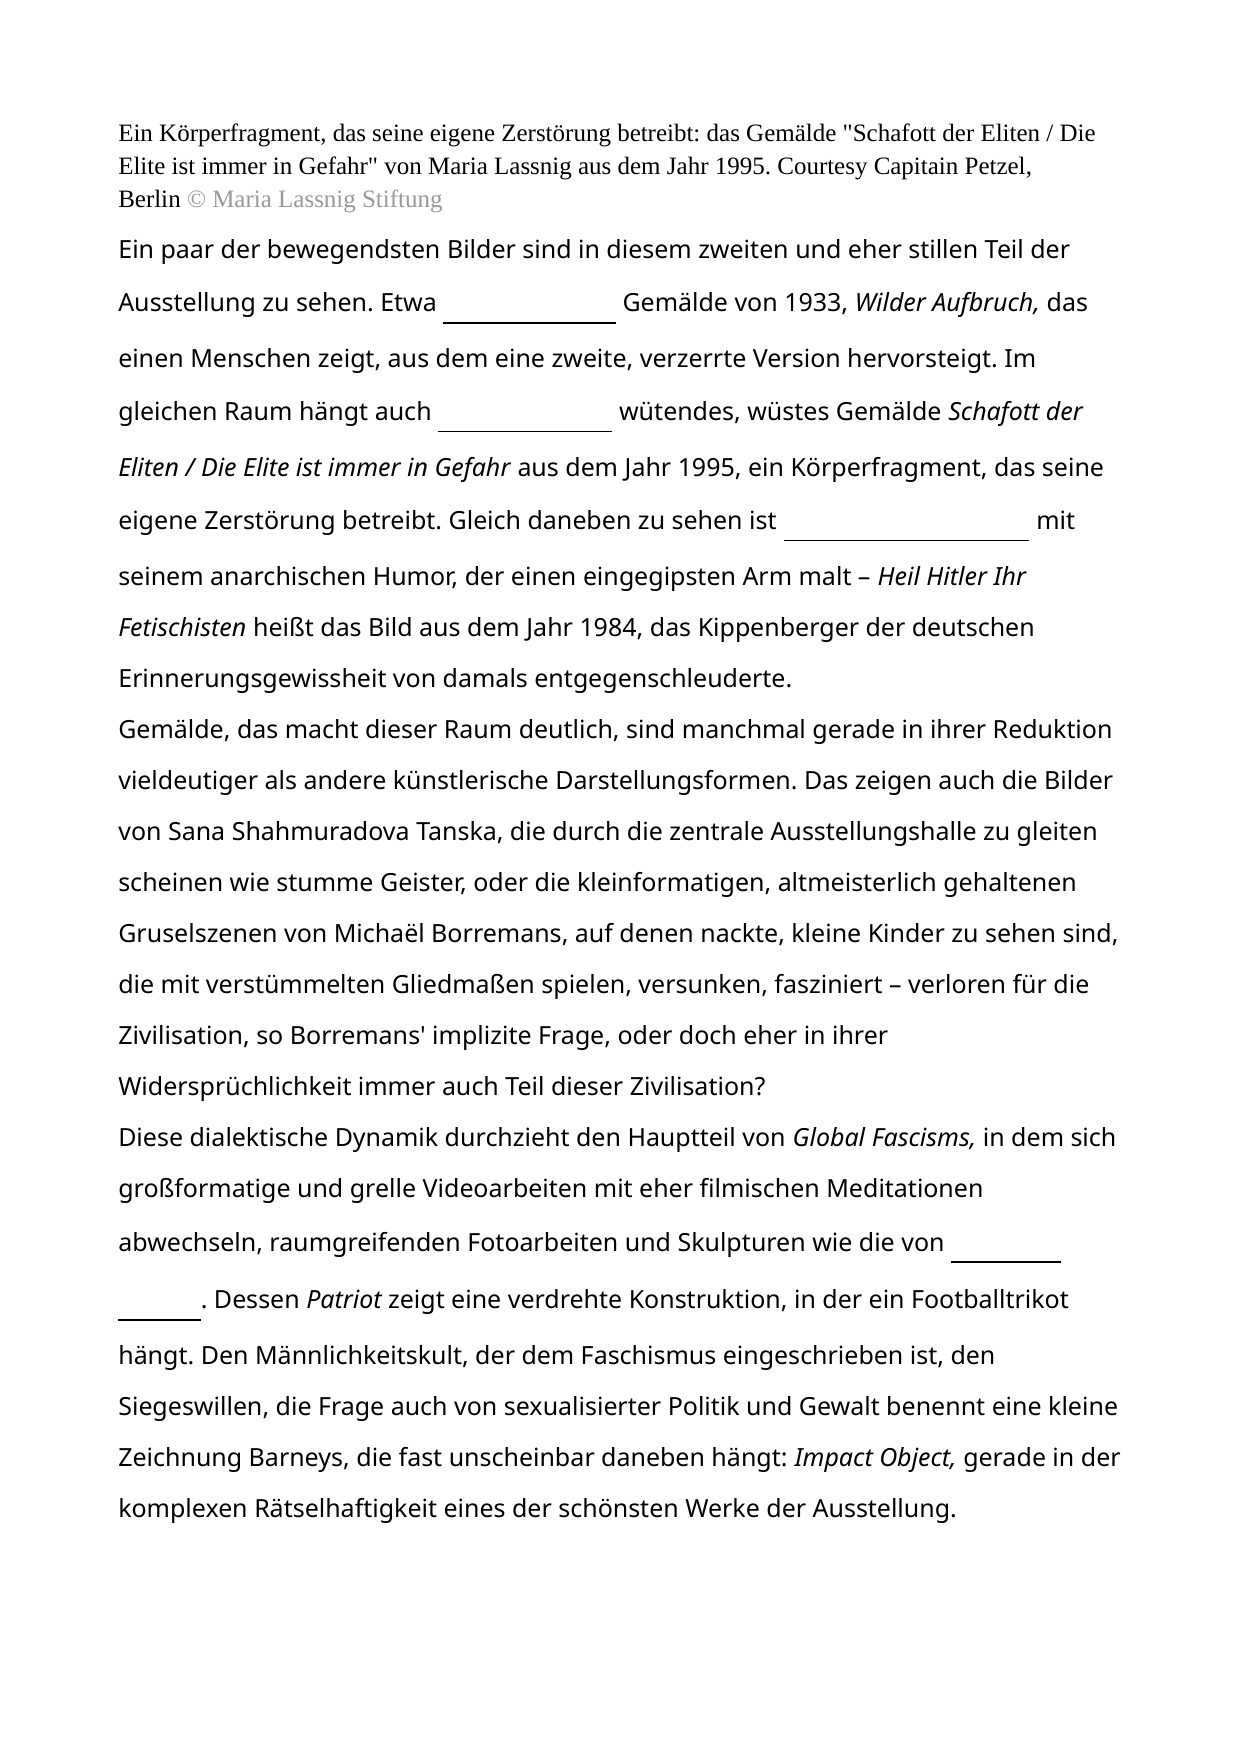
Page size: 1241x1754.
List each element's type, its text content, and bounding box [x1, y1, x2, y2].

text Gemälde, das macht dieser Raum deutlich, sind manchmal gerade in ihrer Reduktion vieldeutiger als andere künstlerische Darstellungsformen. Das zeigen auch die Bilder von Sana Shahmuradova Tanska, die durch die zentrale Ausstellungshalle zu gleiten scheinen wie stumme Geister, oder die kleinformatigen, altmeisterlich gehaltenen Gruselszenen von Michaël Borremans, auf denen nackte, kleine Kinder zu sehen sind, die mit verstümmelten Gliedmaßen spielen, versunken, fasziniert – verloren für die Zivilisation, so Borremans' implizite Frage, oder doch eher in ihrer Widersprüchlichkeit immer auch Teil dieser Zivilisation? [118, 711, 1122, 1103]
text Ein paar der bewegendsten Bilder sind in diesem zweiten und eher stillen Teil der Ausstellung zu sehen. Etwa Hannah Höchs Gemälde von 1933, Wilder Aufbruch, das einen Menschen zeigt, aus dem eine zweite, verzerrte Version hervorsteigt. Im gleichen Raum hängt auch Maria Lassnigs wütendes, wüstes Gemälde Schafott der Eliten / Die Elite ist immer in Gefahr aus dem Jahr 1995, ein Körperfragment, das seine eigene Zerstörung betreibt. Gleich daneben zu sehen ist Martin Kippenberger mit seinem anarchischen Humor, der einen eingegipsten Arm malt – Heil Hitler Ihr Fetischisten heißt das Bild aus dem Jahr 1984, das Kippenberger der deutschen Erinnerungsgewissheit von damals entgegenschleuderte. [118, 232, 1122, 694]
text Ein Körperfragment, das seine eigene Zerstörung betreibt: das Gemälde "Schafott der Eliten / Die Elite ist immer in Gefahr" von Maria Lassnig aus dem Jahr 1995. Courtesy Capitain Petzel, Berlin © Maria Lassnig Stiftung [118, 118, 1122, 213]
text Diese dialektische Dynamik durchzieht den Hauptteil von Global Fascisms, in dem sich großformatige und grelle Videoarbeiten mit eher filmischen Meditationen abwechseln, raumgreifenden Fotoarbeiten und Skulpturen wie die von Matthew Barney. Dessen Patriot zeigt eine verdrehte Konstruktion, in der ein Footballtrikot hängt. Den Männlichkeitskult, der dem Faschismus eingeschrieben ist, den Siegeswillen, die Frage auch von sexualisierter Politik und Gewalt benennt eine kleine Zeichnung Barneys, die fast unscheinbar daneben hängt: Impact Object, gerade in der komplexen Rätselhaftigkeit eines der schönsten Werke der Ausstellung. [118, 1120, 1122, 1525]
